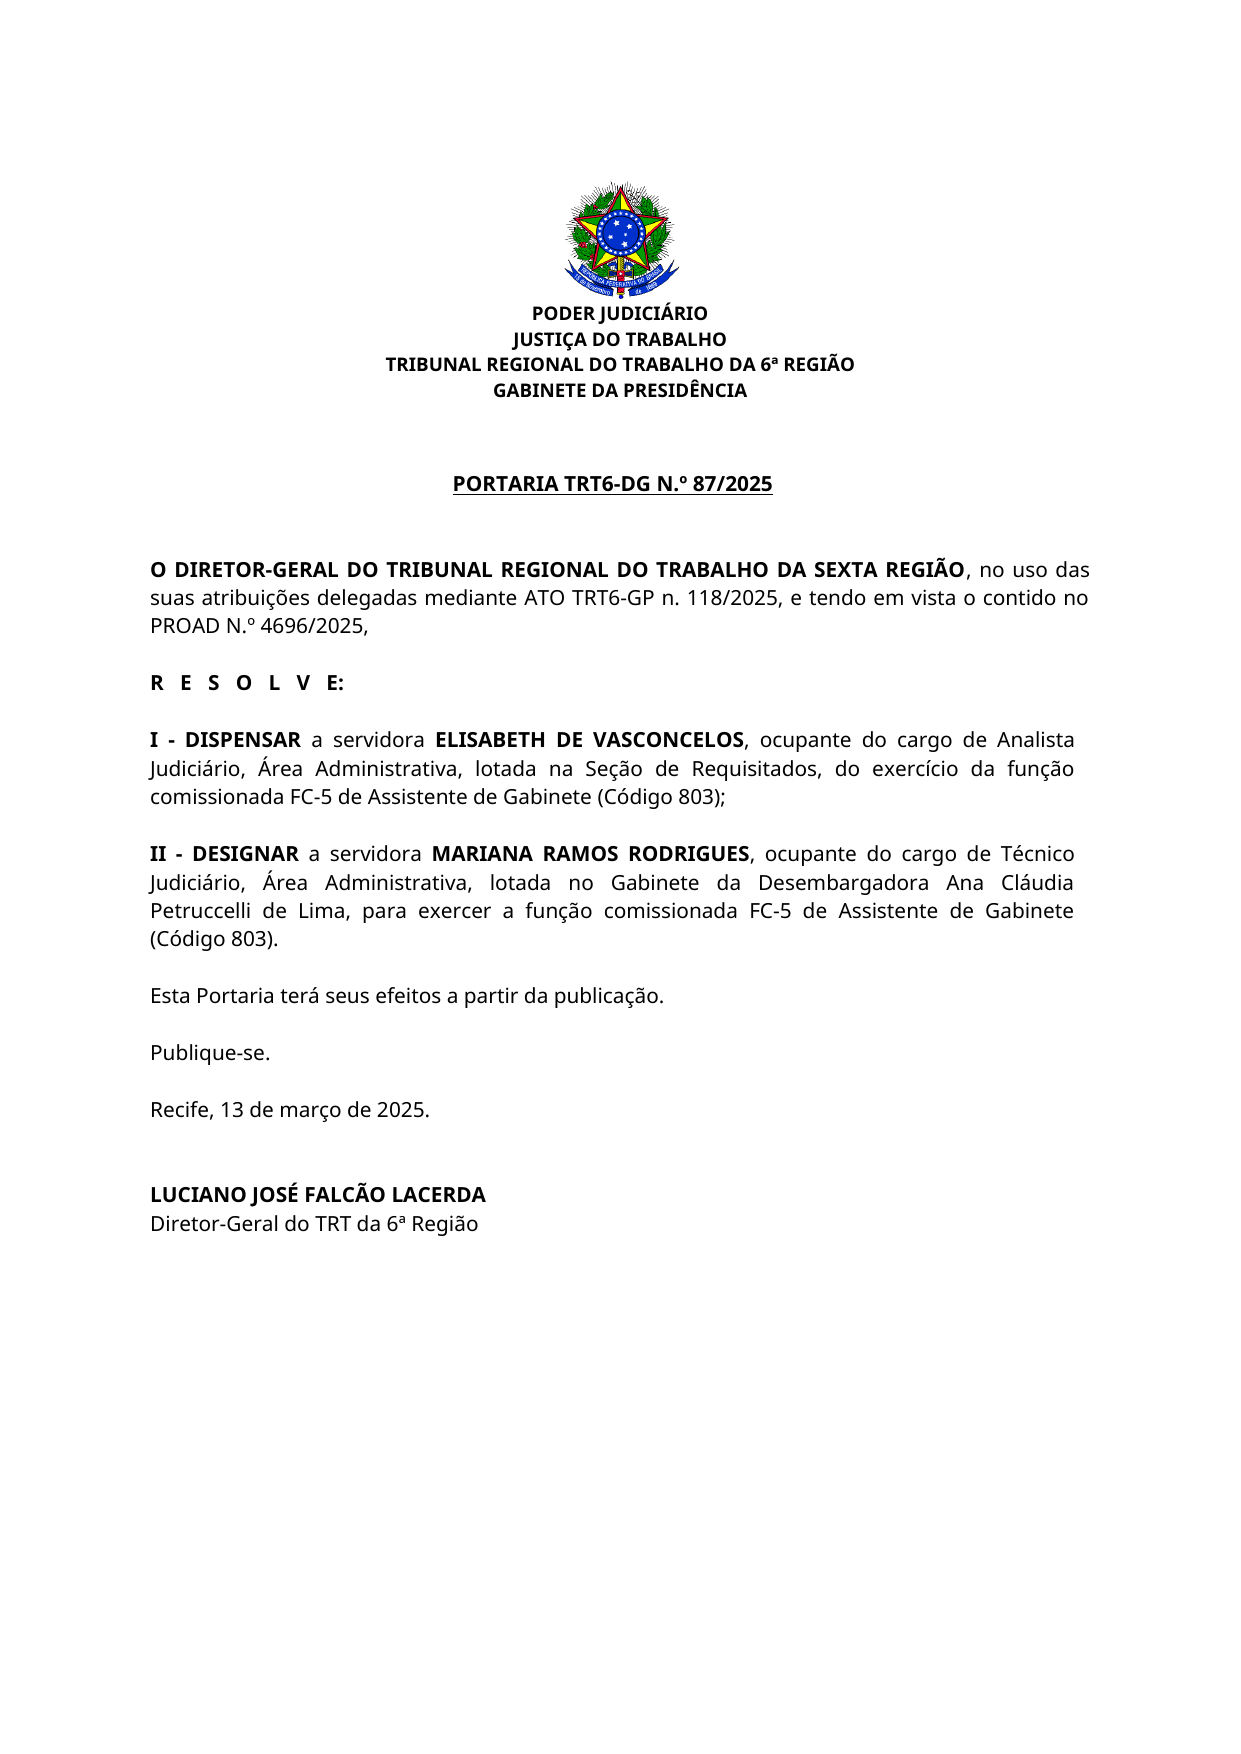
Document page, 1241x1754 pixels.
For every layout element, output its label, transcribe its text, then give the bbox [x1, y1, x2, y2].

text PORTARIA TRT6-DG N.º 87/2025 [150, 469, 1075, 498]
text I - DISPENSAR a servidora ELISABETH DE VASCONCELOS, ocupante do cargo de Analista Judiciário, Área Administrativa, lotada na Seção de Requisitados, do exercício da função comissionada FC-5 de Assistente de Gabinete (Código 803); [150, 725, 1075, 811]
text II - DESIGNAR a servidora MARIANA RAMOS RODRIGUES, ocupante do cargo de Técnico Judiciário, Área Administrativa, lotada no Gabinete da Desembargadora Ana Cláudia Petruccelli de Lima, para exercer a função comissionada FC-5 de Assistente de Gabinete (Código 803). [150, 839, 1075, 953]
text Publique-se. [150, 1038, 1075, 1067]
text Recife, 13 de março de 2025. [150, 1095, 1075, 1123]
text O DIRETOR-GERAL DO TRIBUNAL REGIONAL DO TRABALHO DA SEXTA REGIÃO, no uso das suas atribuições delegadas mediante ATO TRT6-GP n. 118/2025, e tendo em vista o contido no PROAD N.º 4696/2025, [150, 555, 1090, 640]
text GABINETE DA PRESIDÊNCIA [150, 377, 1090, 402]
picture [558, 178, 682, 301]
text Esta Portaria terá seus efeitos a partir da publicação. [150, 981, 1075, 1010]
text LUCIANO JOSÉ FALCÃO LACERDA [150, 1180, 1090, 1209]
text TRIBUNAL REGIONAL DO TRABALHO DA 6ª REGIÃO [150, 351, 1090, 377]
text R E S O L V E: [150, 668, 1075, 697]
text Diretor-Geral do TRT da 6ª Região [150, 1209, 1075, 1237]
text PODER JUDICIÁRIO [150, 300, 1090, 326]
text JUSTIÇA DO TRABALHO [150, 326, 1090, 351]
